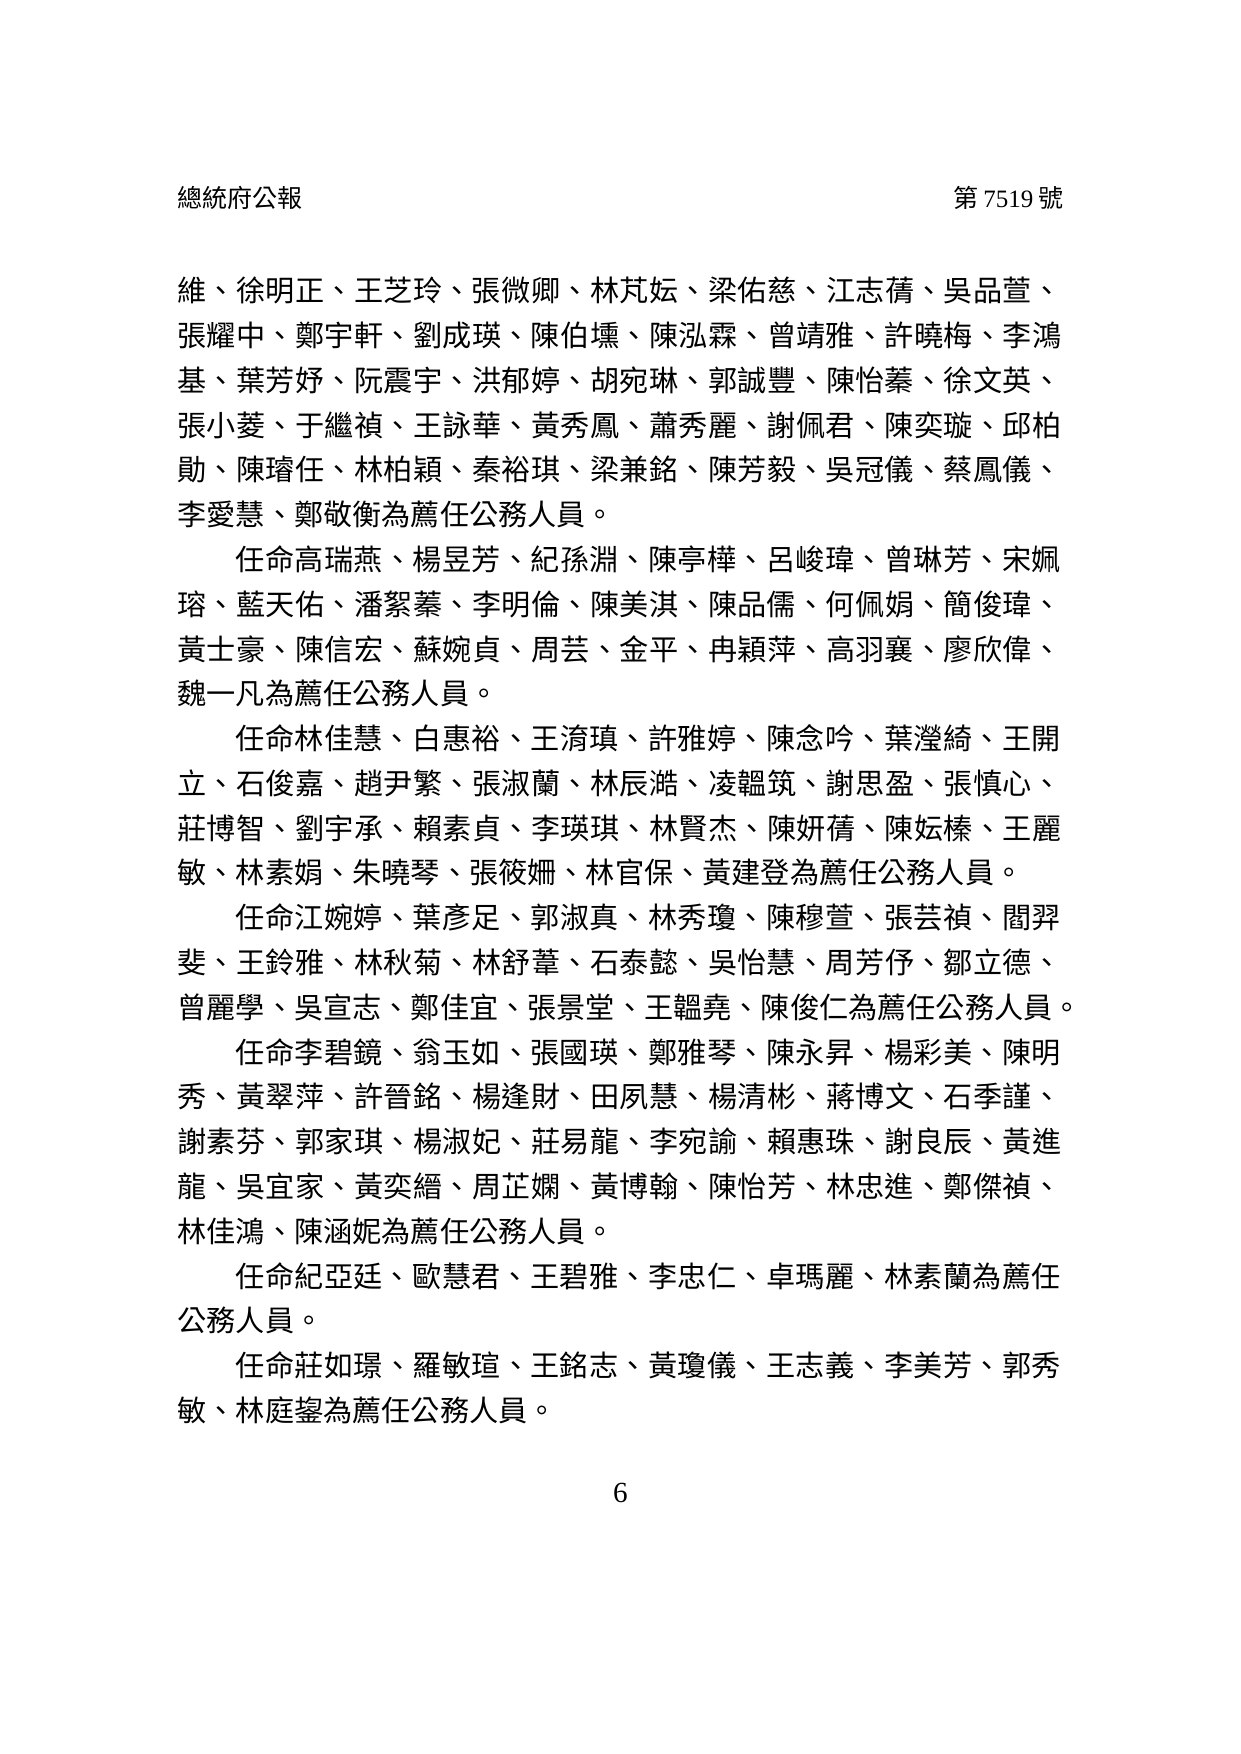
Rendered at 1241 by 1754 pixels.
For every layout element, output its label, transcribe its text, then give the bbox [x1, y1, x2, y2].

text 維、徐明正、王芝玲、張微卿、林芃妘、梁佑慈、江志蒨、吳品萱、張耀中、鄭宇軒、劉成瑛、陳伯壎、陳泓霖、曾靖雅、許曉梅、李鴻基、葉芳妤、阮震宇、洪郁婷、胡宛琳、郭誠豐、陳怡蓁、徐文英、張小菱、于繼禎、王詠華、黃秀鳳、蕭秀麗、謝佩君、陳奕璇、邱柏勛、陳璿任、林柏穎、秦裕琪、梁兼銘、陳芳毅、吳冠儀、蔡鳳儀、李愛慧、鄭敬衡為薦任公務人員。 [177, 266, 1063, 534]
text 任命莊如璟、羅敏瑄、王銘志、黃瓊儀、王志義、李美芳、郭秀敏、林庭鋆為薦任公務人員。 [177, 1341, 1063, 1430]
text 任命江婉婷、葉彥足、郭淑真、林秀瓊、陳穆萱、張芸禎、閻羿斐、王鈴雅、林秋菊、林舒葦、石泰懿、吳怡慧、周芳伃、鄒立德、曾麗學、吳宣志、鄭佳宜、張景堂、王韞堯、陳俊仁為薦任公務人員。 [177, 893, 1063, 1027]
text 任命林佳慧、白惠裕、王淯瑱、許雅婷、陳念吟、葉瀅綺、王開立、石俊嘉、趙尹繁、張淑蘭、林辰澔、凌韞筑、謝思盈、張慎心、莊博智、劉宇承、賴素貞、李瑛琪、林賢杰、陳妍蒨、陳妘榛、王麗敏、林素娟、朱曉琴、張筱姍、林官保、黃建登為薦任公務人員。 [177, 714, 1063, 893]
text 任命紀亞廷、歐慧君、王碧雅、李忠仁、卓瑪麗、林素蘭為薦任公務人員。 [177, 1251, 1063, 1341]
text 任命李碧鏡、翁玉如、張國瑛、鄭雅琴、陳永昇、楊彩美、陳明秀、黃翠萍、許晉銘、楊逢財、田夙慧、楊清彬、蔣博文、石季謹、謝素芬、郭家琪、楊淑妃、莊易龍、李宛諭、賴惠珠、謝良辰、黃進龍、吳宜家、黃奕縉、周芷嫻、黃博翰、陳怡芳、林忠進、鄭傑禎、林佳鴻、陳涵妮為薦任公務人員。 [177, 1027, 1063, 1251]
text 任命高瑞燕、楊昱芳、紀孫淵、陳亭樺、呂峻瑋、曾琳芳、宋姵瑢、藍天佑、潘絮蓁、李明倫、陳美淇、陳品儒、何佩娟、簡俊瑋、黃士豪、陳信宏、蘇婉貞、周芸、金平、冉穎萍、高羽襄、廖欣偉、魏一凡為薦任公務人員。 [177, 534, 1063, 714]
